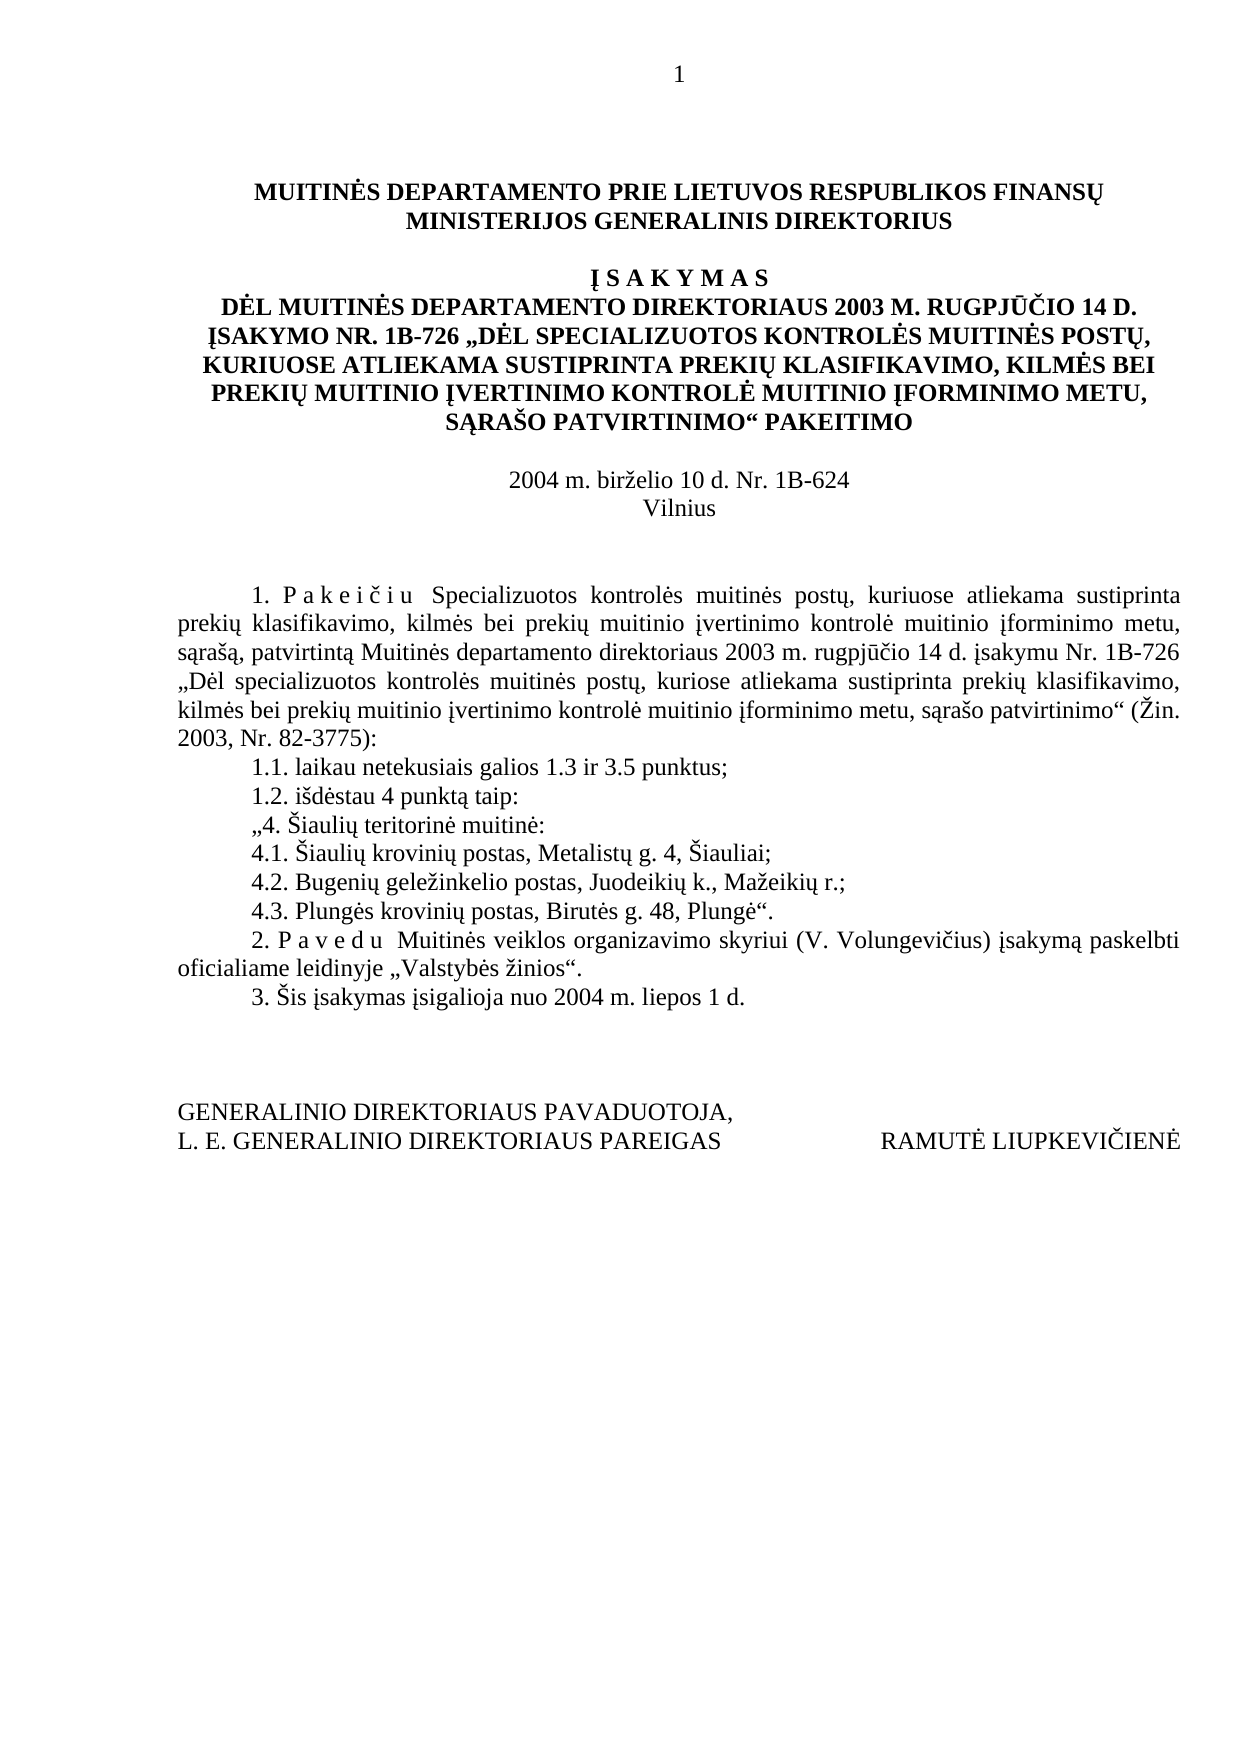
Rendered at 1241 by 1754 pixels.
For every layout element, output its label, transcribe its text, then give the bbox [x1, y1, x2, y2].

text Vilnius [177, 493, 1181, 522]
text L. E. GENERALINIO DIREKTORIAUS PAREIGAS RAMUTĖ LIUPKEVIČIENĖ [177, 1126, 1181, 1155]
text 2004 m. birželio 10 d. Nr. 1B-624 [177, 465, 1181, 493]
text 2. Pavedu Muitinės veiklos organizavimo skyriui (V. Volungevičius) įsakymą paskelbti oficialiame leidinyje „Valstybės žinios“. [177, 925, 1181, 982]
text 1.2. išdėstau 4 punktą taip: [177, 781, 1181, 810]
text DĖL MUITINĖS DEPARTAMENTO DIREKTORIAUS 2003 M. RUGPJŪČIO 14 D. ĮSAKYMO NR. 1B-726 „DĖL SPECIALIZUOTOS KONTROLĖS MUITINĖS POSTŲ, KURIUOSE ATLIEKAMA SUSTIPRINTA PREKIŲ KLASIFIKAVIMO, KILMĖS BEI PREKIŲ MUITINIO ĮVERTINIMO KONTROLĖ MUITINIO ĮFORMINIMO METU, SĄRAŠO PATVIRTINIMO“ PAKEITIMO [177, 292, 1181, 436]
text 3. Šis įsakymas įsigalioja nuo 2004 m. liepos 1 d. [177, 982, 1181, 1011]
text GENERALINIO DIREKTORIAUS PAVADUOTOJA, [177, 1097, 1181, 1126]
text „4. Šiaulių teritorinė muitinė: [177, 810, 1181, 838]
text 4.1. Šiaulių krovinių postas, Metalistų g. 4, Šiauliai; [177, 838, 1181, 867]
text MUITINĖS DEPARTAMENTO PRIE LIETUVOS RESPUBLIKOS FINANSŲ MINISTERIJOS GENERALINIS DIREKTORIUS [177, 177, 1181, 235]
text 4.3. Plungės krovinių postas, Birutės g. 48, Plungė“. [177, 896, 1181, 925]
text Į S A K Y M A S [177, 263, 1181, 292]
text 1. Pakeičiu Specializuotos kontrolės muitinės postų, kuriuose atliekama sustiprinta prekių klasifikavimo, kilmės bei prekių muitinio įvertinimo kontrolė muitinio įforminimo metu, sąrašą, patvirtintą Muitinės departamento direktoriaus 2003 m. rugpjūčio 14 d. įsakymu Nr. 1B-726 „Dėl specializuotos kontrolės muitinės postų, kuriose atliekama sustiprinta prekių klasifikavimo, kilmės bei prekių muitinio įvertinimo kontrolė muitinio įforminimo metu, sąrašo patvirtinimo“ (Žin. 2003, Nr. 82-3775): [177, 580, 1181, 752]
text 1.1. laikau netekusiais galios 1.3 ir 3.5 punktus; [177, 752, 1181, 781]
text 4.2. Bugenių geležinkelio postas, Juodeikių k., Mažeikių r.; [177, 867, 1181, 896]
